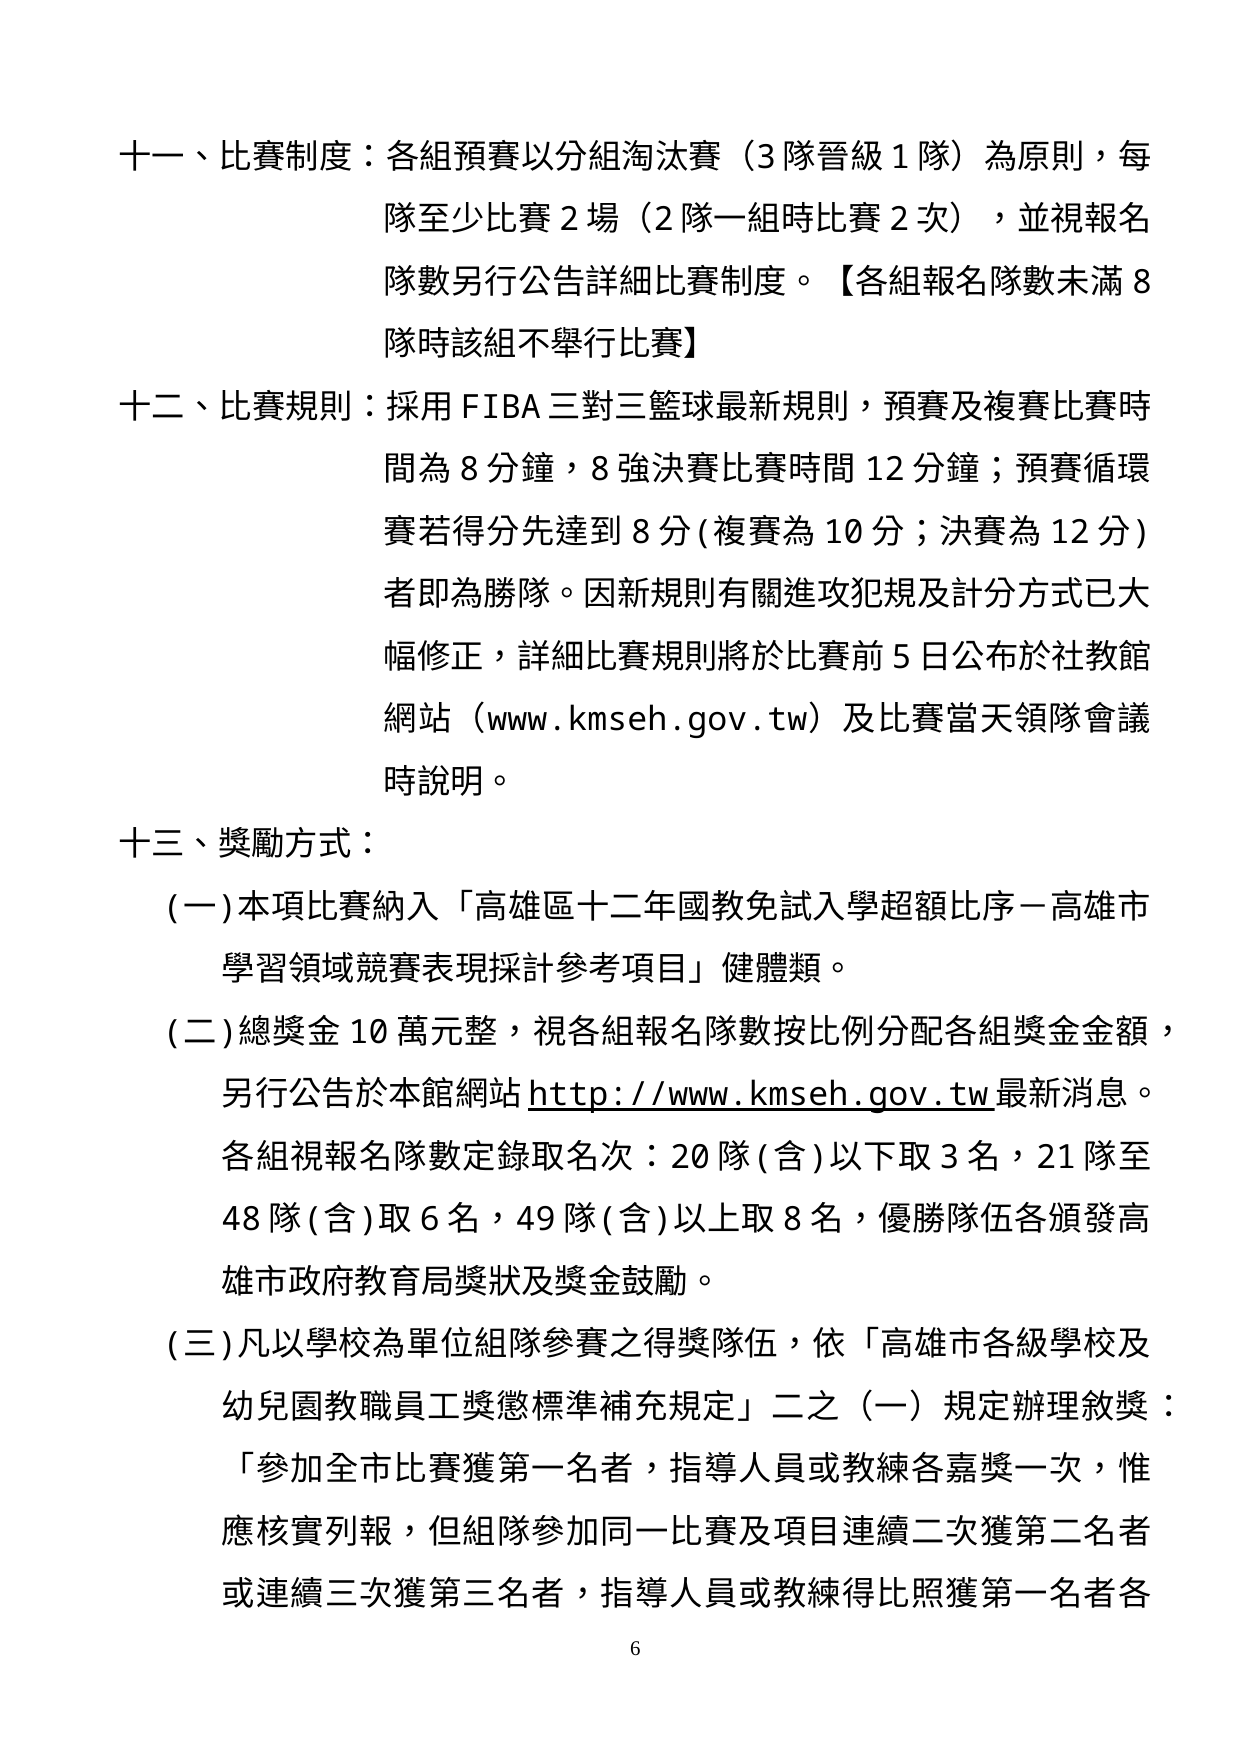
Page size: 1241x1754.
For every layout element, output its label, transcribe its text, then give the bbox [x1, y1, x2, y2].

text 十三、獎勵方式： [118, 800, 1152, 862]
text 十二、比賽規則：採用FIBA三對三籃球最新規則，預賽及複賽比賽時間為8分鐘，8強決賽比賽時間12分鐘；預賽循環賽若得分先達到8分(複賽為10分；決賽為12分)者即為勝隊。因新規則有關進攻犯規及計分方式已大幅修正，詳細比賽規則將於比賽前5日公布於社教館網站（www.kmseh.gov.tw）及比賽當天領隊會議時說明。 [118, 362, 1152, 800]
text (三)凡以學校為單位組隊參賽之得獎隊伍，依「高雄市各級學校及幼兒園教職員工獎懲標準補充規定」二之（一）規定辦理敘獎：「參加全市比賽獲第一名者，指導人員或教練各嘉獎一次，惟應核實列報，但組隊參加同一比賽及項目連續二次獲第二名者或連續三次獲第三名者，指導人員或教練得比照獲第一名者各嘉獎一次。」 [162, 1300, 1152, 1612]
text 各組視報名隊數定錄取名次：20隊(含)以下取3名，21隊至48隊(含)取6名，49隊(含)以上取8名，優勝隊伍各頒發高雄市政府教育局獎狀及獎金鼓勵。 [221, 1112, 1152, 1300]
text (一)本項比賽納入「高雄區十二年國教免試入學超額比序－高雄市學習領域競賽表現採計參考項目」健體類。 [162, 862, 1152, 987]
text 十一、比賽制度：各組預賽以分組淘汰賽（3隊晉級1隊）為原則，每隊至少比賽2場（2隊一組時比賽2次），並視報名隊數另行公告詳細比賽制度。【各組報名隊數未滿8隊時該組不舉行比賽】 [118, 112, 1152, 362]
text (二)總獎金10萬元整，視各組報名隊數按比例分配各組獎金金額，另行公告於本館網站http://www.kmseh.gov.tw最新消息。 [162, 987, 1152, 1112]
